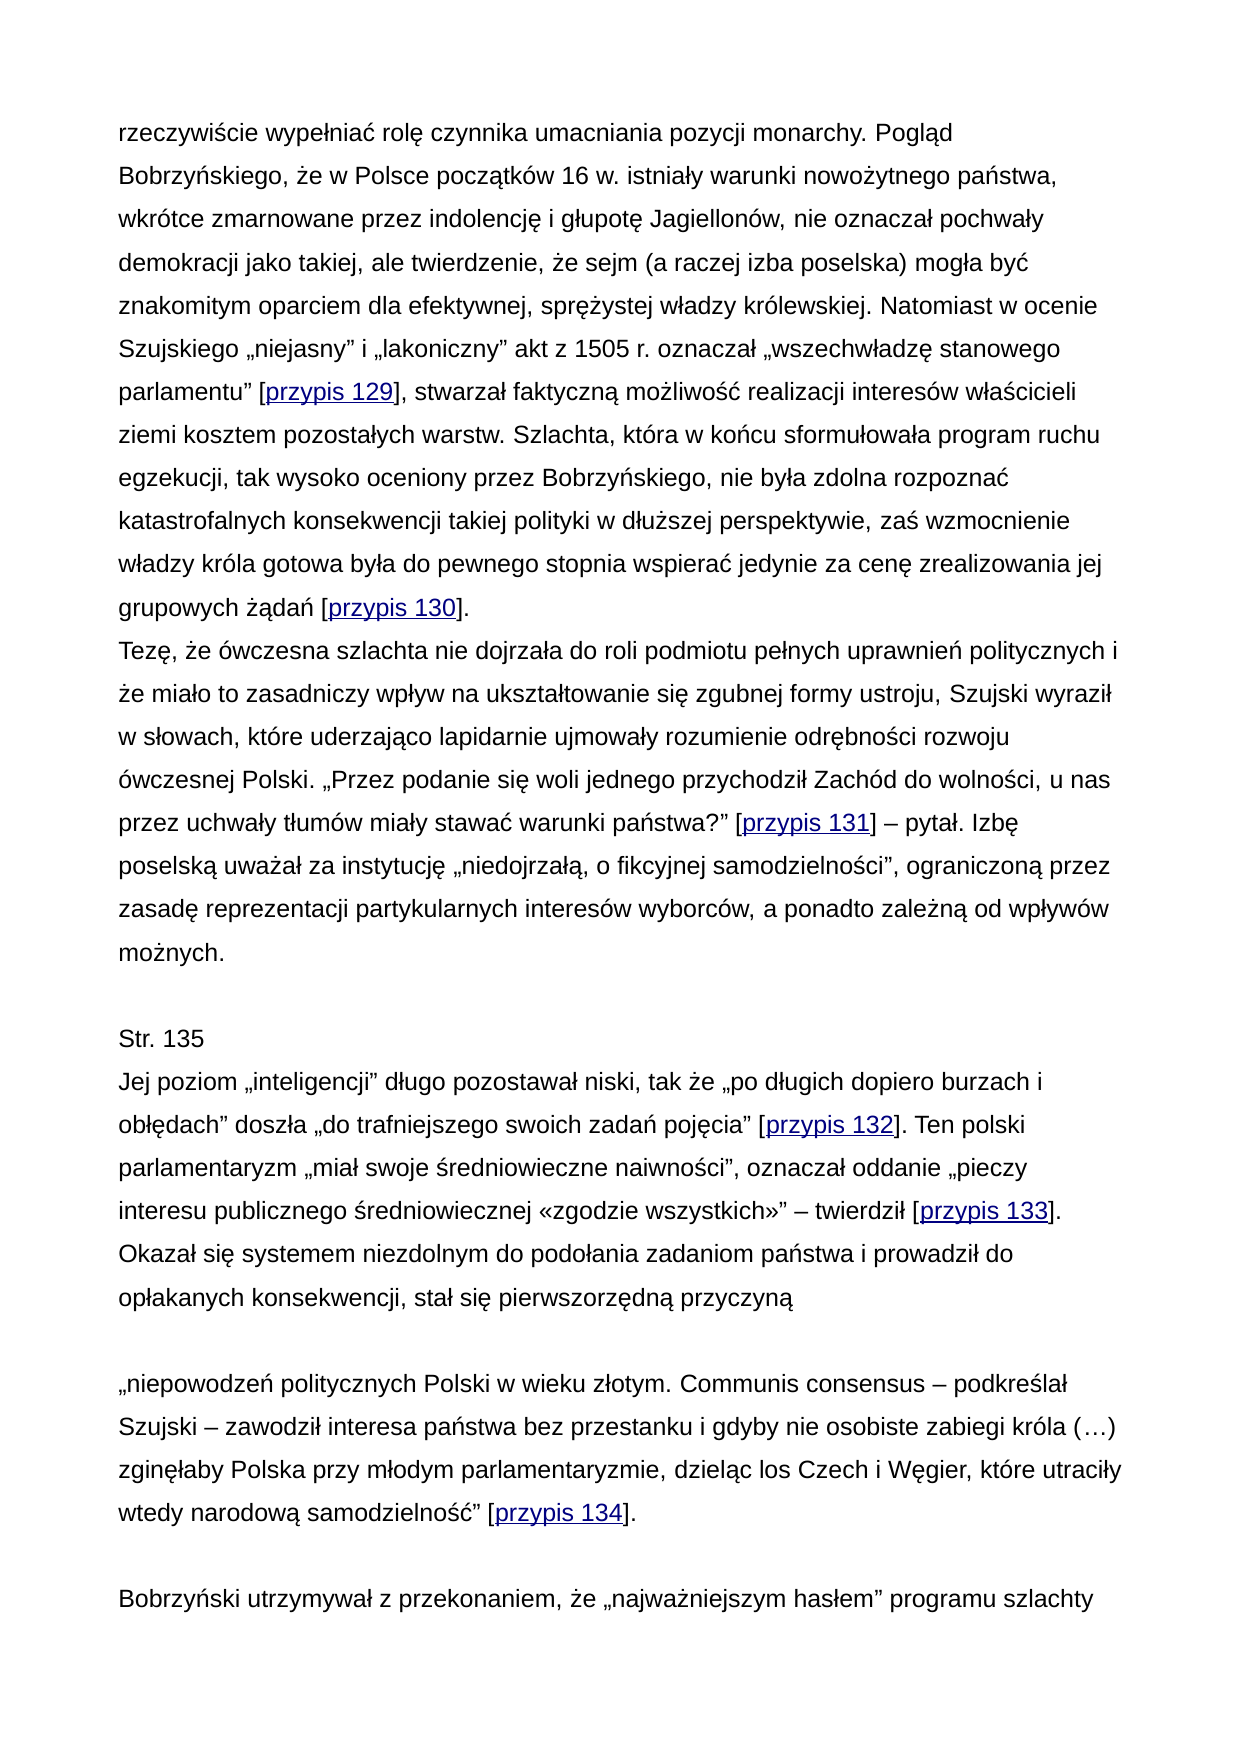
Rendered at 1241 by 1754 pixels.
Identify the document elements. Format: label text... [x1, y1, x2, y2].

text Bobrzyński utrzymywał z przekonaniem, że „najważniejszym hasłem” programu szlachty [118, 1584, 1122, 1613]
text rzeczywiście wypełniać rolę czynnika umacniania pozycji monarchy. Pogląd Bobrzyńskiego, że w Polsce początków 16 w. istniały warunki nowożytnego państwa, wkrótce zmarnowane przez indolencję i głupotę Jagiellonów, nie oznaczał pochwały demokracji jako takiej, ale twierdzenie, że sejm (a raczej izba poselska) mogła być znakomitym oparciem dla efektywnej, sprężystej władzy królewskiej. Natomiast w ocenie Szujskiego „niejasny” i „lakoniczny” akt z 1505 r. oznaczał „wszechwładzę stanowego parlamentu” [przypis 129], stwarzał faktyczną możliwość realizacji interesów właścicieli ziemi kosztem pozostałych warstw. Szlachta, która w końcu sformułowała program ruchu egzekucji, tak wysoko oceniony przez Bobrzyńskiego, nie była zdolna rozpoznać katastrofalnych konsekwencji takiej polityki w dłuższej perspektywie, zaś wzmocnienie władzy króla gotowa była do pewnego stopnia wspierać jedynie za cenę zrealizowania jej grupowych żądań [przypis 130]. [118, 118, 1122, 621]
text Tezę, że ówczesna szlachta nie dojrzała do roli podmiotu pełnych uprawnień politycznych i że miało to zasadniczy wpływ na ukształtowanie się zgubnej formy ustroju, Szujski wyraził w słowach, które uderzająco lapidarnie ujmowały rozumienie odrębności rozwoju ówczesnej Polski. „Przez podanie się woli jednego przychodził Zachód do wolności, u nas przez uchwały tłumów miały stawać warunki państwa?” [przypis 131] – pytał. Izbę poselską uważał za instytucję „niedojrzałą, o fikcyjnej samodzielności”, ograniczoną przez zasadę reprezentacji partykularnych interesów wyborców, a ponadto zależną od wpływów możnych. [118, 636, 1122, 966]
text Str. 135 [118, 1024, 1122, 1052]
text Jej poziom „inteligencji” długo pozostawał niski, tak że „po długich dopiero burzach i obłędach” doszła „do trafniejszego swoich zadań pojęcia” [przypis 132]. Ten polski parlamentaryzm „miał swoje średniowieczne naiwności”, oznaczał oddanie „pieczy interesu publicznego średniowiecznej «zgodzie wszystkich»” – twierdził [przypis 133]. Okazał się systemem niezdolnym do podołania zadaniom państwa i prowadził do opłakanych konsekwencji, stał się pierwszorzędną przyczyną [118, 1067, 1122, 1311]
text „niepowodzeń politycznych Polski w wieku złotym. Communis consensus – podkreślał Szujski – zawodził interesa państwa bez przestanku i gdyby nie osobiste zabiegi króla (…) zginęłaby Polska przy młodym parlamentaryzmie, dzieląc los Czech i Węgier, które utraciły wtedy narodową samodzielność” [przypis 134]. [118, 1369, 1122, 1527]
